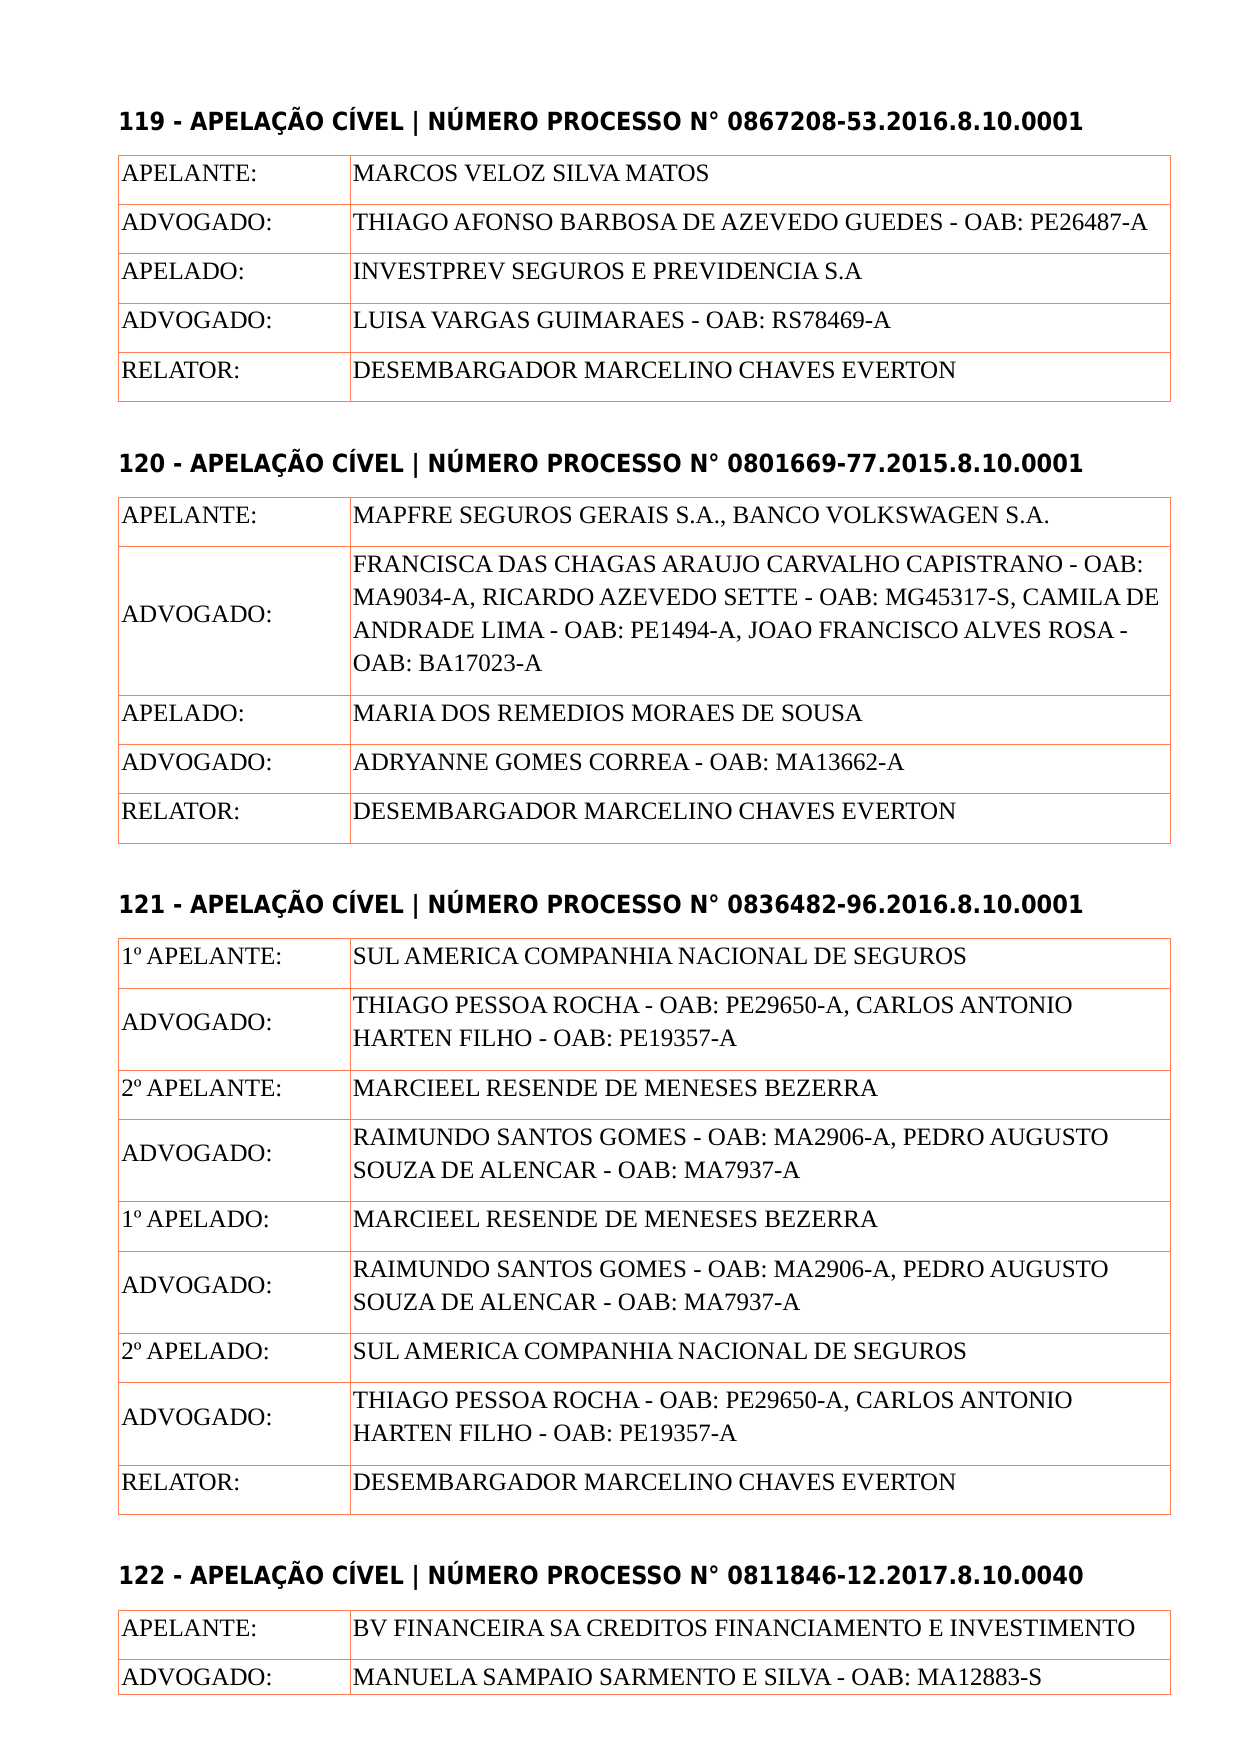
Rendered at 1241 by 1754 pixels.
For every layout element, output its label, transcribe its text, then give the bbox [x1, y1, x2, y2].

text 119 - APELAÇÃO CÍVEL | NÚMERO PROCESSO N° 0867208-53.2016.8.10.0001 [118, 107, 1181, 136]
table_cell RELATOR: [119, 794, 350, 842]
table_cell APELADO: [119, 696, 350, 744]
table_cell ADVOGADO: [119, 547, 350, 694]
table_header APELANTE: [119, 1611, 350, 1659]
table_cell ADVOGADO: [119, 304, 350, 352]
table_cell RAIMUNDO SANTOS GOMES - OAB: MA2906-A, PEDRO AUGUSTO SOUZA DE ALENCAR - OAB: MA7937-A [351, 1252, 1170, 1333]
table_header BV FINANCEIRA SA CREDITOS FINANCIAMENTO E INVESTIMENTO [351, 1611, 1170, 1659]
table_cell DESEMBARGADOR MARCELINO CHAVES EVERTON [351, 1466, 1170, 1514]
table_header MARCOS VELOZ SILVA MATOS [351, 156, 1170, 204]
table_cell DESEMBARGADOR MARCELINO CHAVES EVERTON [351, 794, 1170, 842]
table_cell THIAGO AFONSO BARBOSA DE AZEVEDO GUEDES - OAB: PE26487-A [351, 205, 1170, 253]
table_cell MARCIEEL RESENDE DE MENESES BEZERRA [351, 1202, 1170, 1251]
table_cell ADVOGADO: [119, 745, 350, 793]
table_cell THIAGO PESSOA ROCHA - OAB: PE29650-A, CARLOS ANTONIO HARTEN FILHO - OAB: PE19357-A [351, 1383, 1170, 1464]
text 120 - APELAÇÃO CÍVEL | NÚMERO PROCESSO N° 0801669-77.2015.8.10.0001 [118, 449, 1181, 478]
table_header 1º APELANTE: [119, 939, 350, 987]
table_cell MARCIEEL RESENDE DE MENESES BEZERRA [351, 1071, 1170, 1119]
table_cell DESEMBARGADOR MARCELINO CHAVES EVERTON [351, 353, 1170, 401]
table_header SUL AMERICA COMPANHIA NACIONAL DE SEGUROS [351, 939, 1170, 987]
table_cell THIAGO PESSOA ROCHA - OAB: PE29650-A, CARLOS ANTONIO HARTEN FILHO - OAB: PE19357-A [351, 989, 1170, 1070]
table_cell LUISA VARGAS GUIMARAES - OAB: RS78469-A [351, 304, 1170, 352]
table_cell MARIA DOS REMEDIOS MORAES DE SOUSA [351, 696, 1170, 744]
text 121 - APELAÇÃO CÍVEL | NÚMERO PROCESSO N° 0836482-96.2016.8.10.0001 [118, 890, 1181, 919]
table_header APELANTE: [119, 498, 350, 546]
table_cell FRANCISCA DAS CHAGAS ARAUJO CARVALHO CAPISTRANO - OAB: MA9034-A, RICARDO AZEVEDO SETTE - OAB: MG45317-S, CAMILA DE ANDRADE LIMA - OAB: PE1494-A, JOAO FRANCISCO ALVES ROSA - OAB: BA17023-A [351, 547, 1170, 694]
table_cell ADRYANNE GOMES CORREA - OAB: MA13662-A [351, 745, 1170, 793]
table_cell APELADO: [119, 254, 350, 303]
table_cell ADVOGADO: [119, 989, 350, 1070]
table_cell SUL AMERICA COMPANHIA NACIONAL DE SEGUROS [351, 1334, 1170, 1382]
table_header APELANTE: [119, 156, 350, 204]
table_cell ADVOGADO: [119, 1383, 350, 1464]
table_cell 2º APELADO: [119, 1334, 350, 1382]
table_cell INVESTPREV SEGUROS E PREVIDENCIA S.A [351, 254, 1170, 303]
table_cell ADVOGADO: [119, 1252, 350, 1333]
table_cell 2º APELANTE: [119, 1071, 350, 1119]
table_cell MANUELA SAMPAIO SARMENTO E SILVA - OAB: MA12883-S [351, 1660, 1170, 1693]
table_cell RAIMUNDO SANTOS GOMES - OAB: MA2906-A, PEDRO AUGUSTO SOUZA DE ALENCAR - OAB: MA7937-A [351, 1120, 1170, 1201]
text 122 - APELAÇÃO CÍVEL | NÚMERO PROCESSO N° 0811846-12.2017.8.10.0040 [118, 1561, 1181, 1591]
table_cell 1º APELADO: [119, 1202, 350, 1251]
table_cell ADVOGADO: [119, 1120, 350, 1201]
table_cell RELATOR: [119, 1466, 350, 1514]
table_header MAPFRE SEGUROS GERAIS S.A., BANCO VOLKSWAGEN S.A. [351, 498, 1170, 546]
table_cell ADVOGADO: [119, 205, 350, 253]
table_cell ADVOGADO: [119, 1660, 350, 1693]
table_cell RELATOR: [119, 353, 350, 401]
